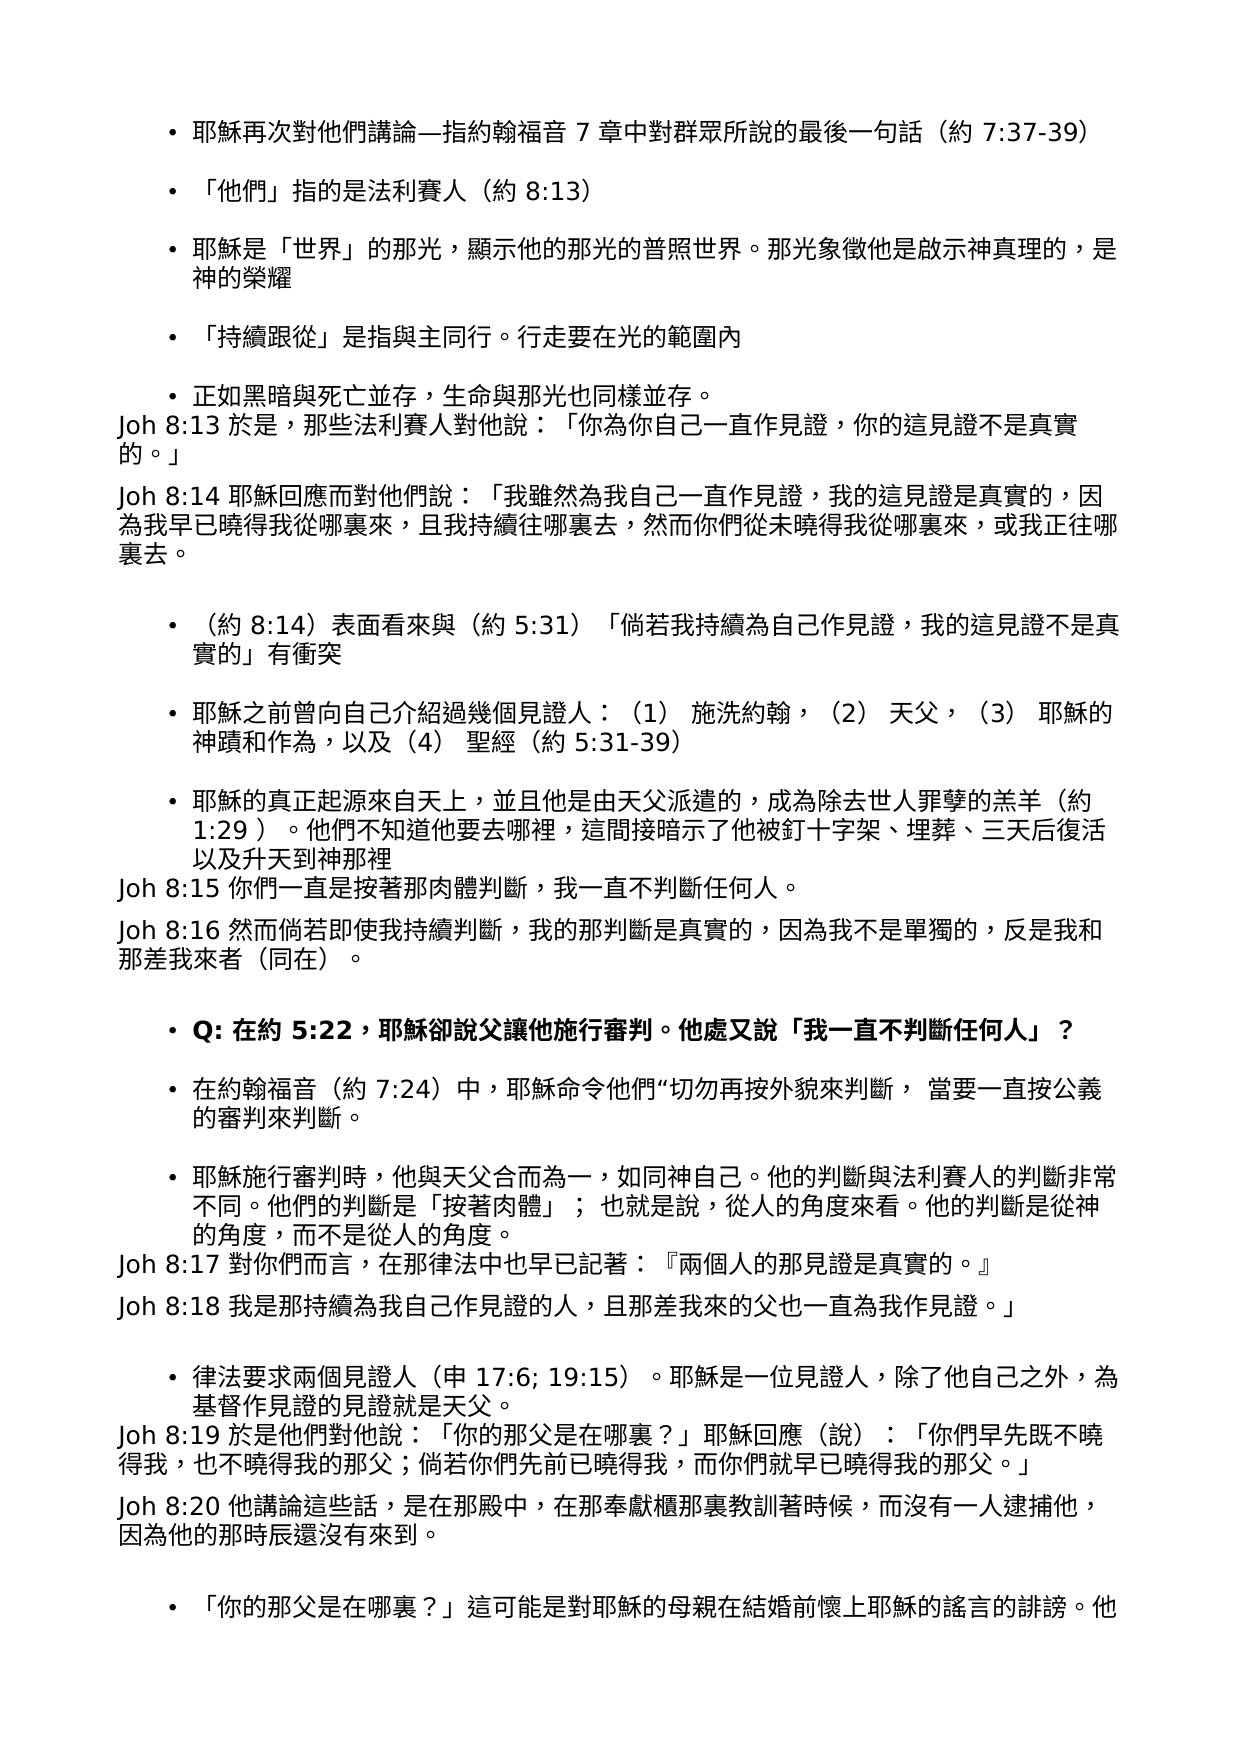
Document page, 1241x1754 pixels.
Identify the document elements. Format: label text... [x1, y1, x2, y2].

text Joh 8:14 耶穌回應而對他們說：「我雖然為我自己一直作見證，我的這見證是真實的，因為我早已曉得我從哪裏來，且我持續往哪裏去，然而你們從未曉得我從哪裏來，或我正往哪裏去。 [118, 482, 1122, 569]
list 律法要求兩個見證人（申 17:6; 19:15）。耶穌是一位見證人，除了他自己之外，為基督作見證的見證就是天父。 [177, 1363, 1122, 1422]
list 正如黑暗與死亡並存，生命與那光也同樣並存。 [177, 382, 1122, 411]
list 耶穌是「世界」的那光，顯示他的那光的普照世界。那光象徵他是啟示神真理的，是神的榮耀 [177, 235, 1122, 294]
list Q: 在約 5:22，耶穌卻說父讓他施行審判。他處又說「我一直不判斷任何人」？ [177, 1016, 1122, 1046]
text Joh 8:13 於是，那些法利賽人對他說：「你為你自己一直作見證，你的這見證不是真實的。」 [118, 411, 1122, 469]
list 「你的那父是在哪裏？」這可能是對耶穌的母親在結婚前懷上耶穌的謠言的誹謗。他 [177, 1593, 1122, 1622]
text Joh 8:18 我是那持續為我自己作見證的人，且那差我來的父也一直為我作見證。」 [118, 1292, 1122, 1321]
text Joh 8:16 然而倘若即使我持續判斷，我的那判斷是真實的，因為我不是單獨的，反是我和那差我來者（同在）。 [118, 916, 1122, 974]
list 「他們」指的是法利賽人（約 8:13） [177, 177, 1122, 206]
list （約 8:14）表面看來與（約 5:31）「倘若我持續為自己作見證，我的這見證不是真實的」有衝突 [177, 611, 1122, 670]
list 耶穌再次對他們講論—指約翰福音 7 章中對群眾所說的最後一句話（約 7:37-39） [177, 118, 1122, 147]
list 耶穌之前曾向自己介紹過幾個見證人：（1） 施洗約翰，（2） 天父，（3） 耶穌的神蹟和作為，以及（4） 聖經（約 5:31-39） [177, 699, 1122, 757]
list 耶穌施行審判時，他與天父合而為一，如同神自己。他的判斷與法利賽人的判斷非常不同。他們的判斷是「按著肉體」； 也就是說，從人的角度來看。他的判斷是從神的角度，而不是從人的角度。 [177, 1163, 1122, 1250]
list 「持續跟從」是指與主同行。行走要在光的範圍內 [177, 323, 1122, 352]
text Joh 8:17 對你們而言，在那律法中也早已記著：『兩個人的那見證是真實的。』 [118, 1250, 1122, 1279]
text Joh 8:15 你們一直是按著那肉體判斷，我一直不判斷任何人。 [118, 874, 1122, 904]
text Joh 8:19 於是他們對他說：「你的那父是在哪裏？」耶穌回應（說）：「你們早先既不曉得我，也不曉得我的那父；倘若你們先前已曉得我，而你們就早已曉得我的那父。」 [118, 1422, 1122, 1480]
list 耶穌的真正起源來自天上，並且他是由天父派遣的，成為除去世人罪孽的羔羊（約 1:29 ）。他們不知道他要去哪裡，這間接暗示了他被釘十字架、埋葬、三天后復活以及升天到神那裡 [177, 787, 1122, 874]
list 在約翰福音（約 7:24）中，耶穌命令他們“切勿再按外貌來判斷， 當要一直按公義的審判來判斷。 [177, 1075, 1122, 1133]
text Joh 8:20 他講論這些話，是在那殿中，在那奉獻櫃那裏教訓著時候，而沒有一人逮捕他，因為他的那時辰還沒有來到。 [118, 1492, 1122, 1551]
